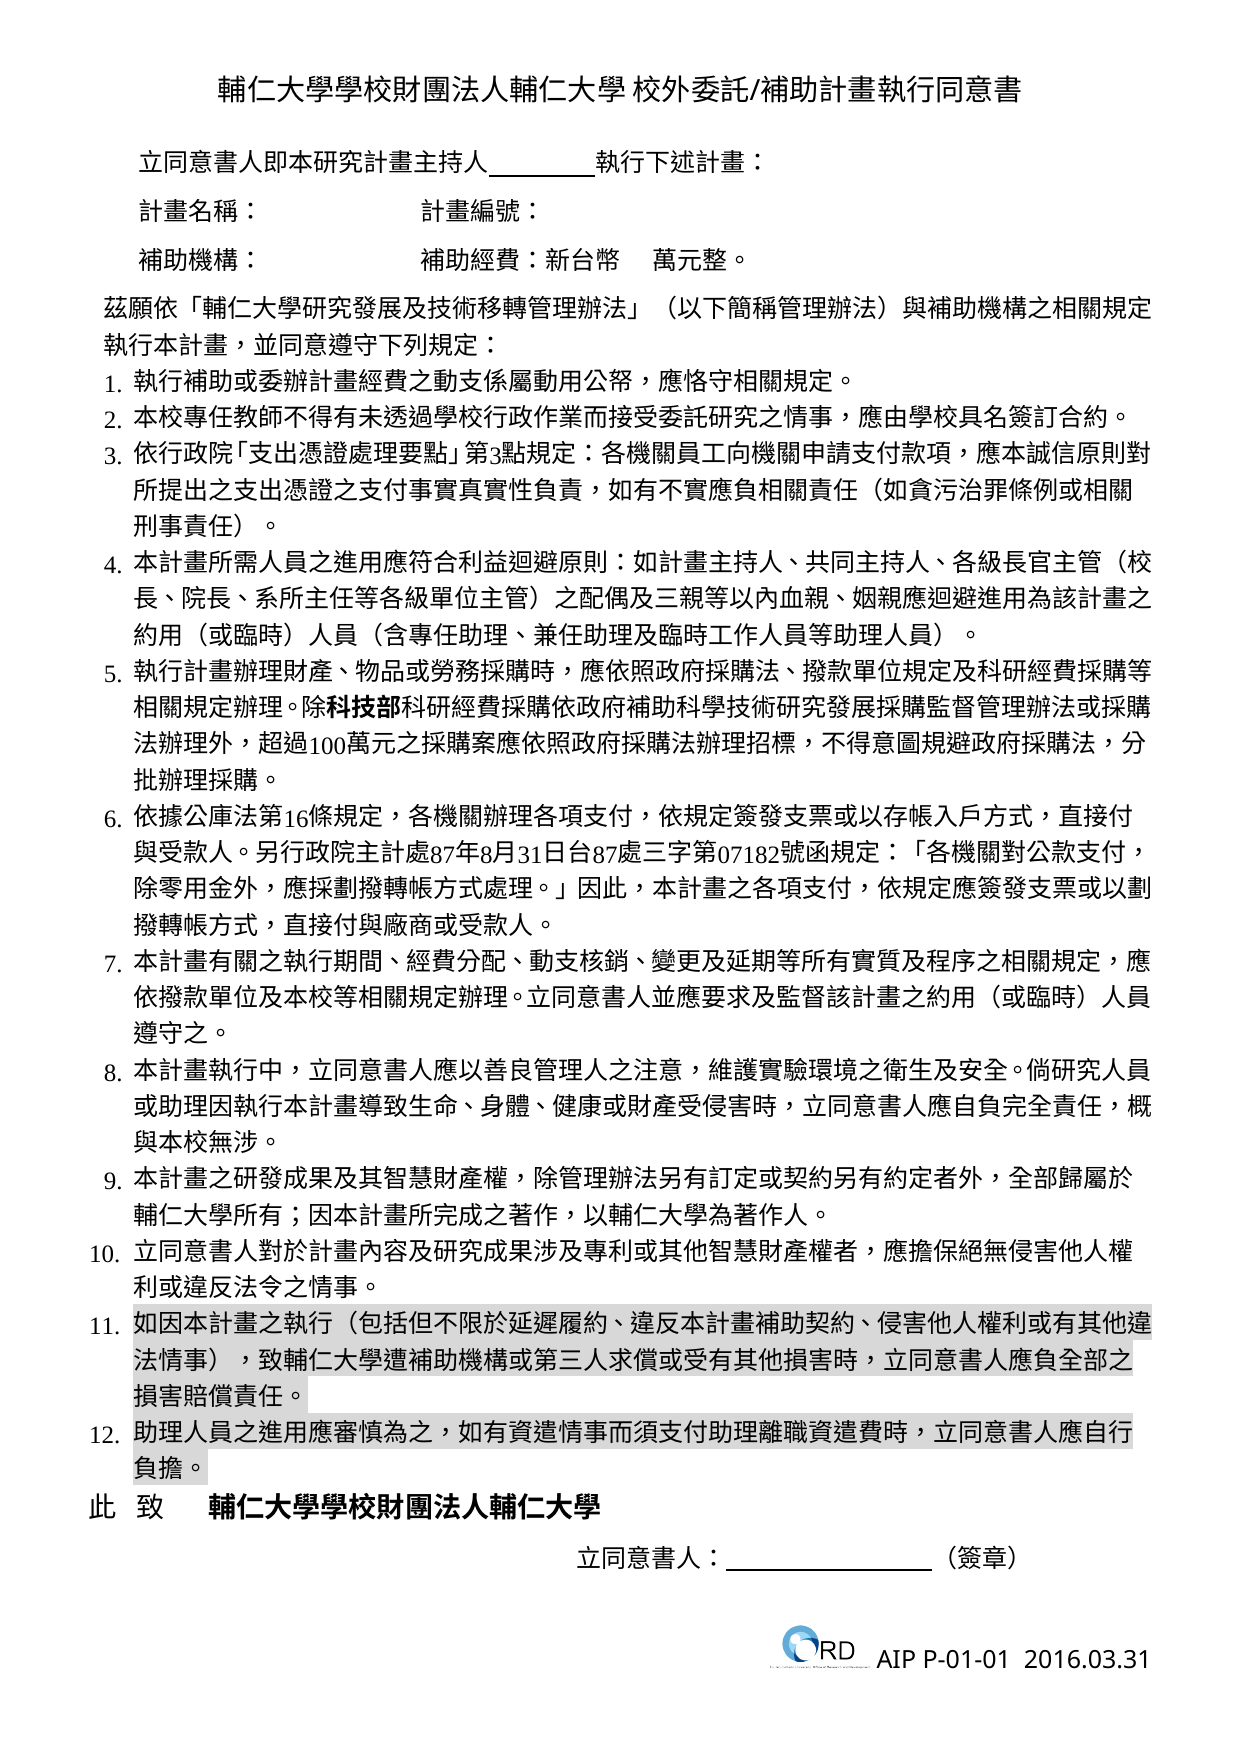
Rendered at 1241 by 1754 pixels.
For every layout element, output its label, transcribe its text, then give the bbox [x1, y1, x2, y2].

list 本計畫所需人員之進用應符合利益迴避原則：如計畫主持人、共同主持人、各級長官主管（校長、院長、系所主任等各級單位主管）之配偶及三親等以內血親、姻親應迴避進用為該計畫之約用（或臨時）人員（含專任助理、兼任助理及臨時工作人員等助理人員）。 [103, 543, 1152, 651]
list 依據公庫法第16條規定，各機關辦理各項支付，依規定簽發支票或以存帳入戶方式，直接付與受款人。另行政院主計處87年8月31日台87處三字第07182號函規定：「各機關對公款支付，除零用金外，應採劃撥轉帳方式處理。」因此，本計畫之各項支付，依規定應簽發支票或以劃撥轉帳方式，直接付與廠商或受款人。 [104, 796, 1152, 941]
list 立同意書人對於計畫內容及研究成果涉及專利或其他智慧財產權者，應擔保絕無侵害他人權利或違反法令之情事。 [89, 1231, 1152, 1304]
list 執行計畫辦理財產、物品或勞務採購時，應依照政府採購法、撥款單位規定及科研經費採購等相關規定辦理。除科技部科研經費採購依政府補助科學技術研究發展採購監督管理辦法或採購法辦理外，超過100萬元之採購案應依照政府採購法辦理招標，不得意圖規避政府採購法，分批辦理採購。 [104, 651, 1152, 796]
picture [770, 1625, 870, 1669]
text 計畫名稱： 計畫編號： [139, 191, 1152, 228]
list 依行政院「支出憑證處理要點」第3點規定：各機關員工向機關申請支付款項，應本誠信原則對所提出之支出憑證之支付事實真實性負責，如有不實應負相關責任（如貪污治罪條例或相關刑事責任）。 [103, 434, 1152, 543]
text 補助機構： 補助經費：新台幣 萬元整。 [139, 240, 1152, 276]
text 輔仁大學學校財團法人輔仁大學 校外委託/補助計畫執行同意書 [89, 67, 1152, 109]
list 本計畫之研發成果及其智慧財產權，除管理辦法另有訂定或契約另有約定者外，全部歸屬於輔仁大學所有；因本計畫所完成之著作，以輔仁大學為著作人。 [104, 1159, 1152, 1231]
list 本計畫有關之執行期間、經費分配、動支核銷、變更及延期等所有實質及程序之相關規定，應依撥款單位及本校等相關規定辦理。立同意書人並應要求及監督該計畫之約用（或臨時）人員遵守之。 [104, 941, 1152, 1050]
text 立同意書人即本研究計畫主持人 執行下述計畫： [89, 143, 1152, 179]
list 助理人員之進用應審慎為之，如有資遣情事而須支付助理離職資遣費時，立同意書人應自行負擔。 [89, 1413, 1152, 1485]
text 此 致 輔仁大學學校財團法人輔仁大學 [89, 1485, 1152, 1526]
list 本計畫執行中，立同意書人應以善良管理人之注意，維護實驗環境之衛生及安全。倘研究人員或助理因執行本計畫導致生命、身體、健康或財產受侵害時，立同意書人應自負完全責任，概與本校無涉。 [104, 1050, 1152, 1159]
text 茲願依「輔仁大學研究發展及技術移轉管理辦法」（以下簡稱管理辦法）與補助機構之相關規定執行本計畫，並同意遵守下列規定： [103, 289, 1152, 361]
text 立同意書人： （簽章） [89, 1538, 1052, 1575]
list 如因本計畫之執行（包括但不限於延遲履約、違反本計畫補助契約、侵害他人權利或有其他違法情事），致輔仁大學遭補助機構或第三人求償或受有其他損害時，立同意書人應負全部之損害賠償責任。 [89, 1304, 1152, 1413]
list 執行補助或委辦計畫經費之動支係屬動用公帑，應恪守相關規定。 [104, 361, 1152, 398]
list 本校專任教師不得有未透過學校行政作業而接受委託研究之情事，應由學校具名簽訂合約。 [103, 398, 1152, 434]
